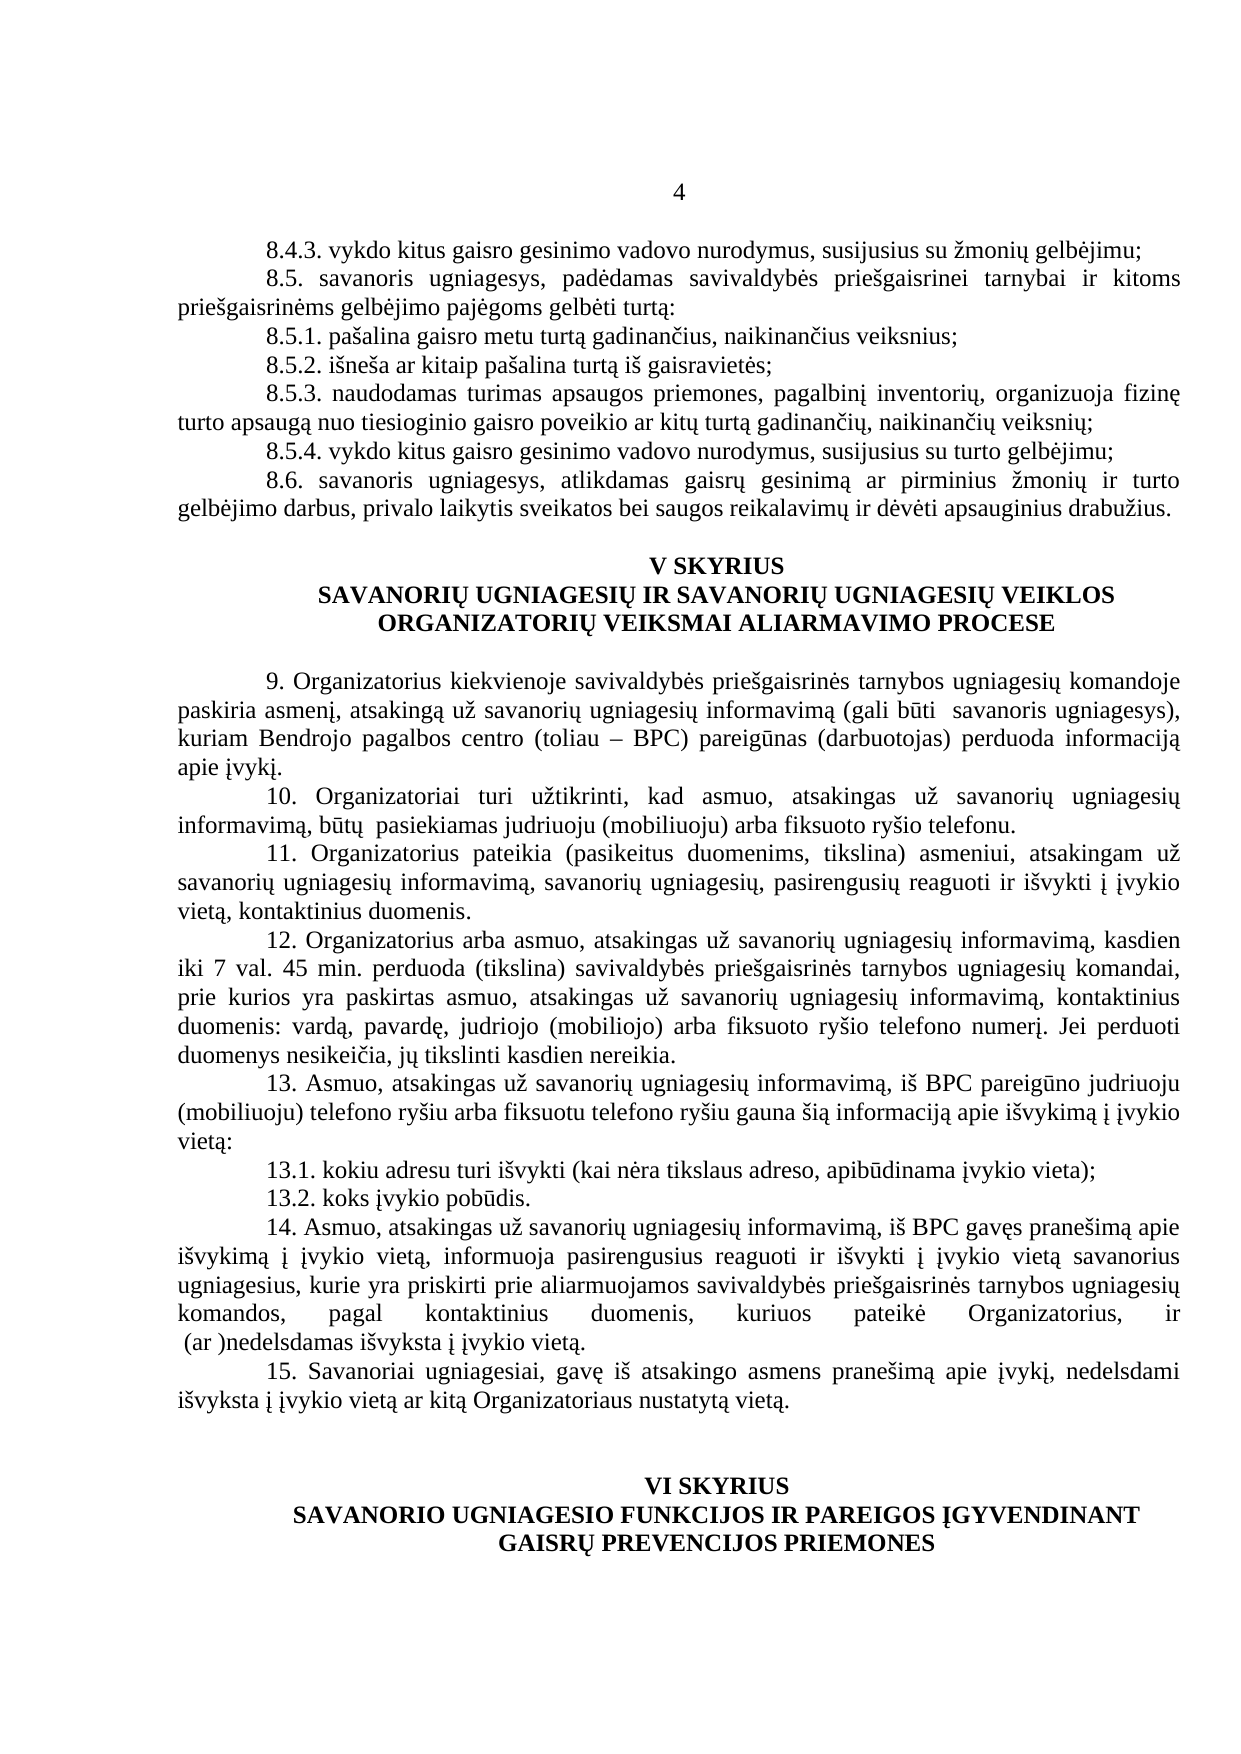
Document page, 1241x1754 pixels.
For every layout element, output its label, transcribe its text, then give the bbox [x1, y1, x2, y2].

text 12. Organizatorius arba asmuo, atsakingas už savanorių ugniagesių informavimą, kasdien iki 7 val. 45 min. perduoda (tikslina) savivaldybės priešgaisrinės tarnybos ugniagesių komandai, prie kurios yra paskirtas asmuo, atsakingas už savanorių ugniagesių informavimą, kontaktinius duomenis: vardą, pavardę, judriojo (mobiliojo) arba fiksuoto ryšio telefono numerį. Jei perduoti duomenys nesikeičia, jų tikslinti kasdien nereikia. [177, 925, 1181, 1068]
text 15. Savanoriai ugniagesiai, gavę iš atsakingo asmens pranešimą apie įvykį, nedelsdami išvyksta į įvykio vietą ar kitą Organizatoriaus nustatytą vietą. [177, 1356, 1181, 1413]
text 14. Asmuo, atsakingas už savanorių ugniagesių informavimą, iš BPC gavęs pranešimą apie išvykimą į įvykio vietą, informuoja pasirengusius reaguoti ir išvykti į įvykio vietą savanorius ugniagesius, kurie yra priskirti prie aliarmuojamos savivaldybės priešgaisrinės tarnybos ugniagesių komandos, pagal kontaktinius duomenis, kuriuos pateikė Organizatorius, ir (ar )nedelsdamas išvyksta į įvykio vietą. [177, 1212, 1181, 1356]
text 8.6. savanoris ugniagesys, atlikdamas gaisrų gesinimą ar pirminius žmonių ir turto gelbėjimo darbus, privalo laikytis sveikatos bei saugos reikalavimų ir dėvėti apsauginius drabužius. [177, 465, 1181, 522]
text 11. Organizatorius pateikia (pasikeitus duomenims, tikslina) asmeniui, atsakingam už savanorių ugniagesių informavimą, savanorių ugniagesių, pasirengusių reaguoti ir išvykti į įvykio vietą, kontaktinius duomenis. [177, 838, 1181, 925]
text SAVANORIŲ UGNIAGESIŲ IR SAVANORIŲ UGNIAGESIŲ VEIKLOS ORGANIZATORIŲ VEIKSMAI ALIARMAVIMO PROCESE [252, 580, 1181, 637]
text V SKYRIUS [252, 551, 1181, 580]
text 8.5.1. pašalina gaisro metu turtą gadinančius, naikinančius veiksnius; [177, 321, 1181, 350]
text SAVANORIO UGNIAGESIO FUNKCIJOS IR PAREIGOS ĮGYVENDINANT GAISRŲ PREVENCIJOS PRIEMONES [252, 1500, 1181, 1557]
text 8.5.3. naudodamas turimas apsaugos priemones, pagalbinį inventorių, organizuoja fizinę turto apsaugą nuo tiesioginio gaisro poveikio ar kitų turtą gadinančių, naikinančių veiksnių; [177, 378, 1181, 436]
text 8.5. savanoris ugniagesys, padėdamas savivaldybės priešgaisrinei tarnybai ir kitoms priešgaisrinėms gelbėjimo pajėgoms gelbėti turtą: [177, 263, 1181, 321]
text 9. Organizatorius kiekvienoje savivaldybės priešgaisrinės tarnybos ugniagesių komandoje paskiria asmenį, atsakingą už savanorių ugniagesių informavimą (gali būti savanoris ugniagesys), kuriam Bendrojo pagalbos centro (toliau – BPC) pareigūnas (darbuotojas) perduoda informaciją apie įvykį. [177, 666, 1181, 781]
text VI SKYRIUS [252, 1471, 1181, 1500]
text 10. Organizatoriai turi užtikrinti, kad asmuo, atsakingas už savanorių ugniagesių informavimą, būtų pasiekiamas judriuoju (mobiliuoju) arba fiksuoto ryšio telefonu. [177, 781, 1181, 838]
text 8.4.3. vykdo kitus gaisro gesinimo vadovo nurodymus, susijusius su žmonių gelbėjimu; [177, 235, 1181, 263]
text 8.5.4. vykdo kitus gaisro gesinimo vadovo nurodymus, susijusius su turto gelbėjimu; [177, 436, 1181, 465]
text 13.2. koks įvykio pobūdis. [177, 1183, 1181, 1212]
text 13. Asmuo, atsakingas už savanorių ugniagesių informavimą, iš BPC pareigūno judriuoju (mobiliuoju) telefono ryšiu arba fiksuotu telefono ryšiu gauna šią informaciją apie išvykimą į įvykio vietą: [177, 1068, 1181, 1155]
text 8.5.2. išneša ar kitaip pašalina turtą iš gaisravietės; [177, 350, 1181, 378]
text 13.1. kokiu adresu turi išvykti (kai nėra tikslaus adreso, apibūdinama įvykio vieta); [177, 1155, 1181, 1183]
